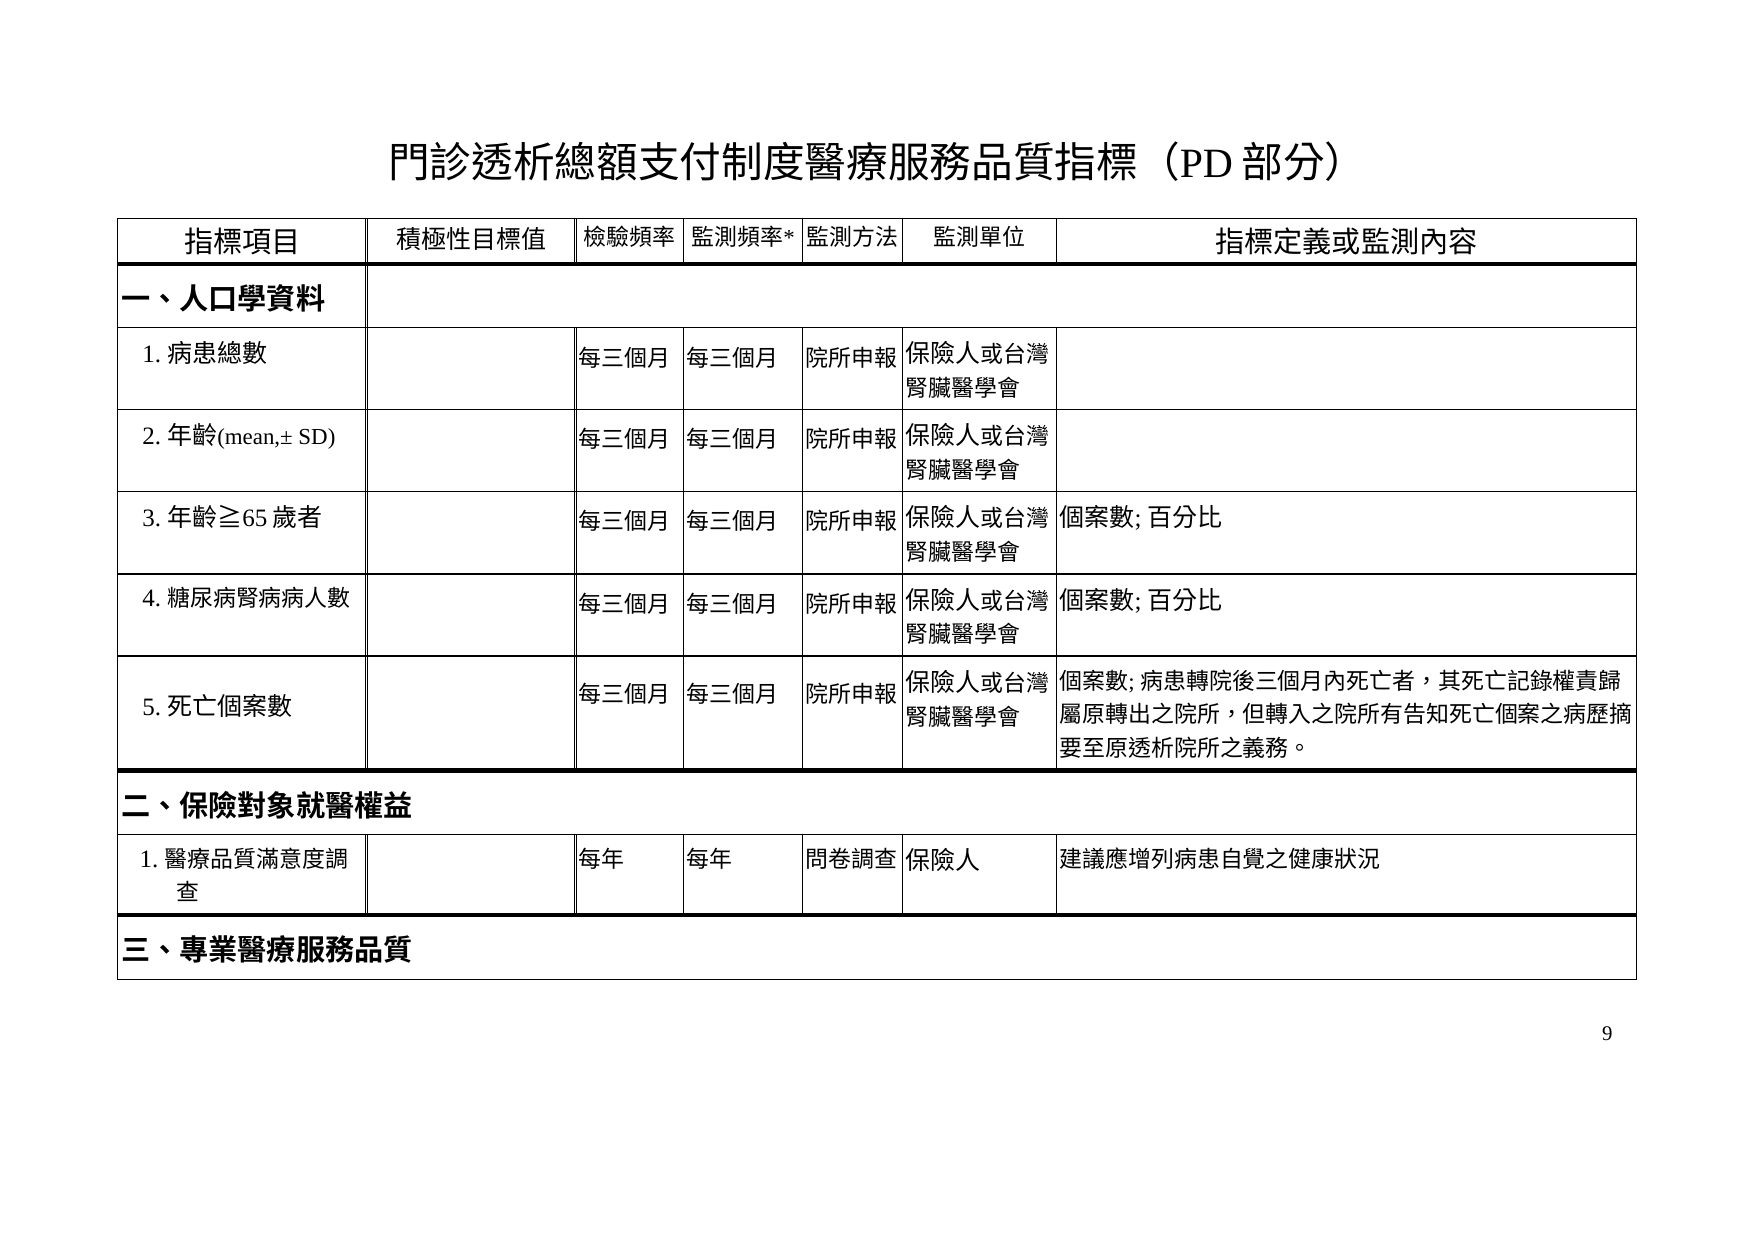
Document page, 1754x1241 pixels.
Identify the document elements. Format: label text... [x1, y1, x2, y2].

table_cell [368, 328, 574, 409]
table_header 檢驗頻率 [577, 219, 683, 261]
table_header 積極性目標值 [368, 219, 574, 261]
table_cell 院所申報 [803, 410, 902, 491]
table_cell 每三個月 [577, 657, 683, 768]
table_cell 每年 [684, 835, 802, 913]
table_header 監測頻率* [684, 219, 802, 261]
table_cell 院所申報 [803, 575, 902, 655]
table_cell 個案數; 病患轉院後三個月內死亡者，其死亡記錄權責歸屬原轉出之院所，但轉入之院所有告知死亡個案之病歷摘要至原透析院所之義務。 [1057, 657, 1636, 768]
table_cell [368, 657, 574, 768]
table_cell 建議應增列病患自覺之健康狀況 [1057, 835, 1636, 913]
table_cell 每三個月 [684, 492, 802, 572]
table_cell [368, 835, 574, 913]
table_cell 每三個月 [577, 492, 683, 572]
table_cell 保險人或台灣腎臟醫學會 [903, 410, 1056, 491]
table_cell 保險人或台灣腎臟醫學會 [903, 657, 1056, 768]
table_cell 1. 醫療品質滿意度調查 [118, 835, 365, 913]
table_cell 院所申報 [803, 657, 902, 768]
table_cell 每三個月 [577, 328, 683, 409]
table_cell 保險人或台灣腎臟醫學會 [903, 575, 1056, 655]
table_header 監測方法 [803, 219, 902, 261]
table_cell 院所申報 [803, 328, 902, 409]
table_cell 二、保險對象就醫權益 [118, 773, 1636, 834]
table_cell 每三個月 [577, 410, 683, 491]
table_cell 每三個月 [684, 575, 802, 655]
table_header 監測單位 [903, 219, 1056, 261]
table_cell [368, 575, 574, 655]
table_cell 問卷調查 [803, 835, 902, 913]
table_cell 一、人口學資料 [118, 266, 365, 327]
table_cell 院所申報 [803, 492, 902, 572]
table_cell [368, 410, 574, 491]
table_cell 1. 病患總數 [118, 328, 365, 409]
table_cell [368, 492, 574, 572]
table_cell 4. 糖尿病腎病病人數 [118, 575, 365, 655]
table_cell 每三個月 [577, 575, 683, 655]
table_cell [1057, 410, 1636, 491]
table_header 指標項目 [118, 219, 365, 261]
table_cell 保險人 [903, 835, 1056, 913]
table_cell 個案數; 百分比 [1057, 492, 1636, 572]
table_cell 每年 [577, 835, 683, 913]
table_cell [1057, 328, 1636, 409]
table_cell 2. 年齡(mean,± SD) [118, 410, 365, 491]
table_cell 每三個月 [684, 410, 802, 491]
text 門診透析總額支付制度醫療服務品質指標（PD部分） [143, 129, 1611, 189]
table_cell 個案數; 百分比 [1057, 575, 1636, 655]
table_cell 每三個月 [684, 328, 802, 409]
table_cell 每三個月 [684, 657, 802, 768]
table_cell 保險人或台灣腎臟醫學會 [903, 328, 1056, 409]
table_cell 三、專業醫療服務品質 [118, 917, 1636, 978]
table_cell [368, 266, 1636, 327]
table_header 指標定義或監測內容 [1057, 219, 1636, 261]
table_cell 保險人或台灣腎臟醫學會 [903, 492, 1056, 572]
table_cell 5. 死亡個案數 [118, 657, 365, 768]
table_cell 3. 年齡≧65歲者 [118, 492, 365, 572]
